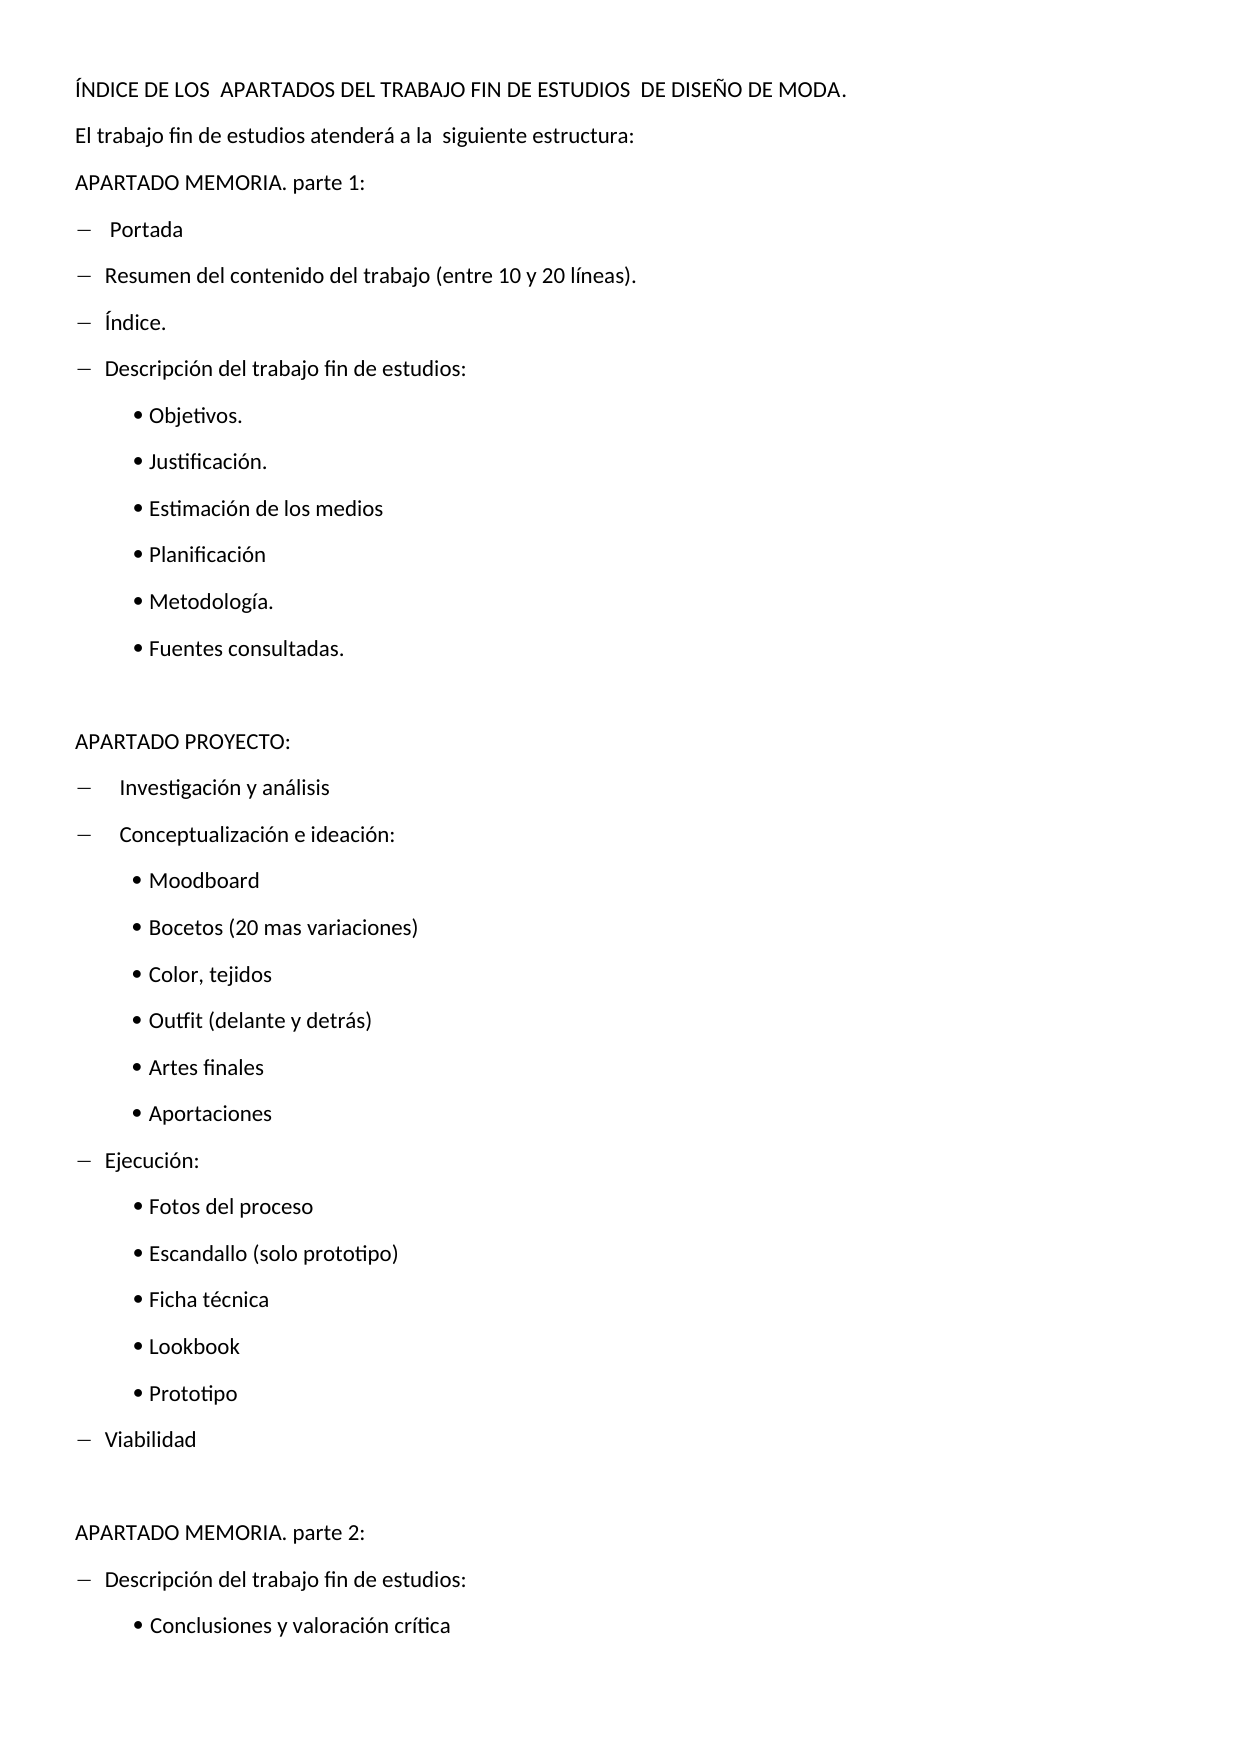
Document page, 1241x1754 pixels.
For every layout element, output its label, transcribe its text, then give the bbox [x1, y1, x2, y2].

list Conceptualización e ideación: [75, 820, 1165, 848]
list Resumen del contenido del trabajo (entre 10 y 20 líneas). [75, 261, 1165, 289]
text ÍNDICE DE LOS APARTADOS DEL TRABAJO FIN DE ESTUDIOS DE DISEÑO DE MODA. [75, 75, 1165, 103]
list Metodología. [134, 587, 1165, 615]
list Ejecución: [75, 1146, 1165, 1174]
list Justificación. [134, 447, 1165, 476]
list Lookbook [134, 1332, 1165, 1360]
list Descripción del trabajo fin de estudios: [75, 1565, 1165, 1593]
list Planificación [134, 541, 1165, 569]
text APARTADO MEMORIA. parte 1: [75, 168, 1165, 196]
list Índice. [75, 308, 1165, 336]
list Bocetos (20 mas variaciones) [133, 913, 1165, 941]
list Conclusiones y valoración crítica [134, 1612, 1165, 1639]
list Estimación de los medios [134, 494, 1165, 522]
list Outfit (delante y detrás) [133, 1006, 1165, 1034]
list Fotos del proceso [134, 1192, 1165, 1221]
list Aportaciones [133, 1099, 1165, 1127]
list Ficha técnica [134, 1286, 1165, 1314]
list Objetivos. [134, 401, 1165, 429]
text El trabajo fin de estudios atenderá a la siguiente estructura: [75, 122, 1165, 149]
list Portada [75, 215, 1165, 243]
list Moodboard [133, 867, 1165, 894]
list Artes finales [133, 1053, 1165, 1081]
text APARTADO MEMORIA. parte 2: [75, 1518, 1165, 1546]
list Escandallo (solo prototipo) [134, 1239, 1165, 1267]
text APARTADO PROYECTO: [75, 727, 1165, 755]
list Investigación y análisis [75, 773, 1165, 801]
list Fuentes consultadas. [134, 634, 1165, 662]
list Viabilidad [75, 1425, 1165, 1453]
list Color, tejidos [133, 960, 1165, 988]
list Descripción del trabajo fin de estudios: [75, 354, 1165, 382]
list Prototipo [134, 1379, 1165, 1407]
